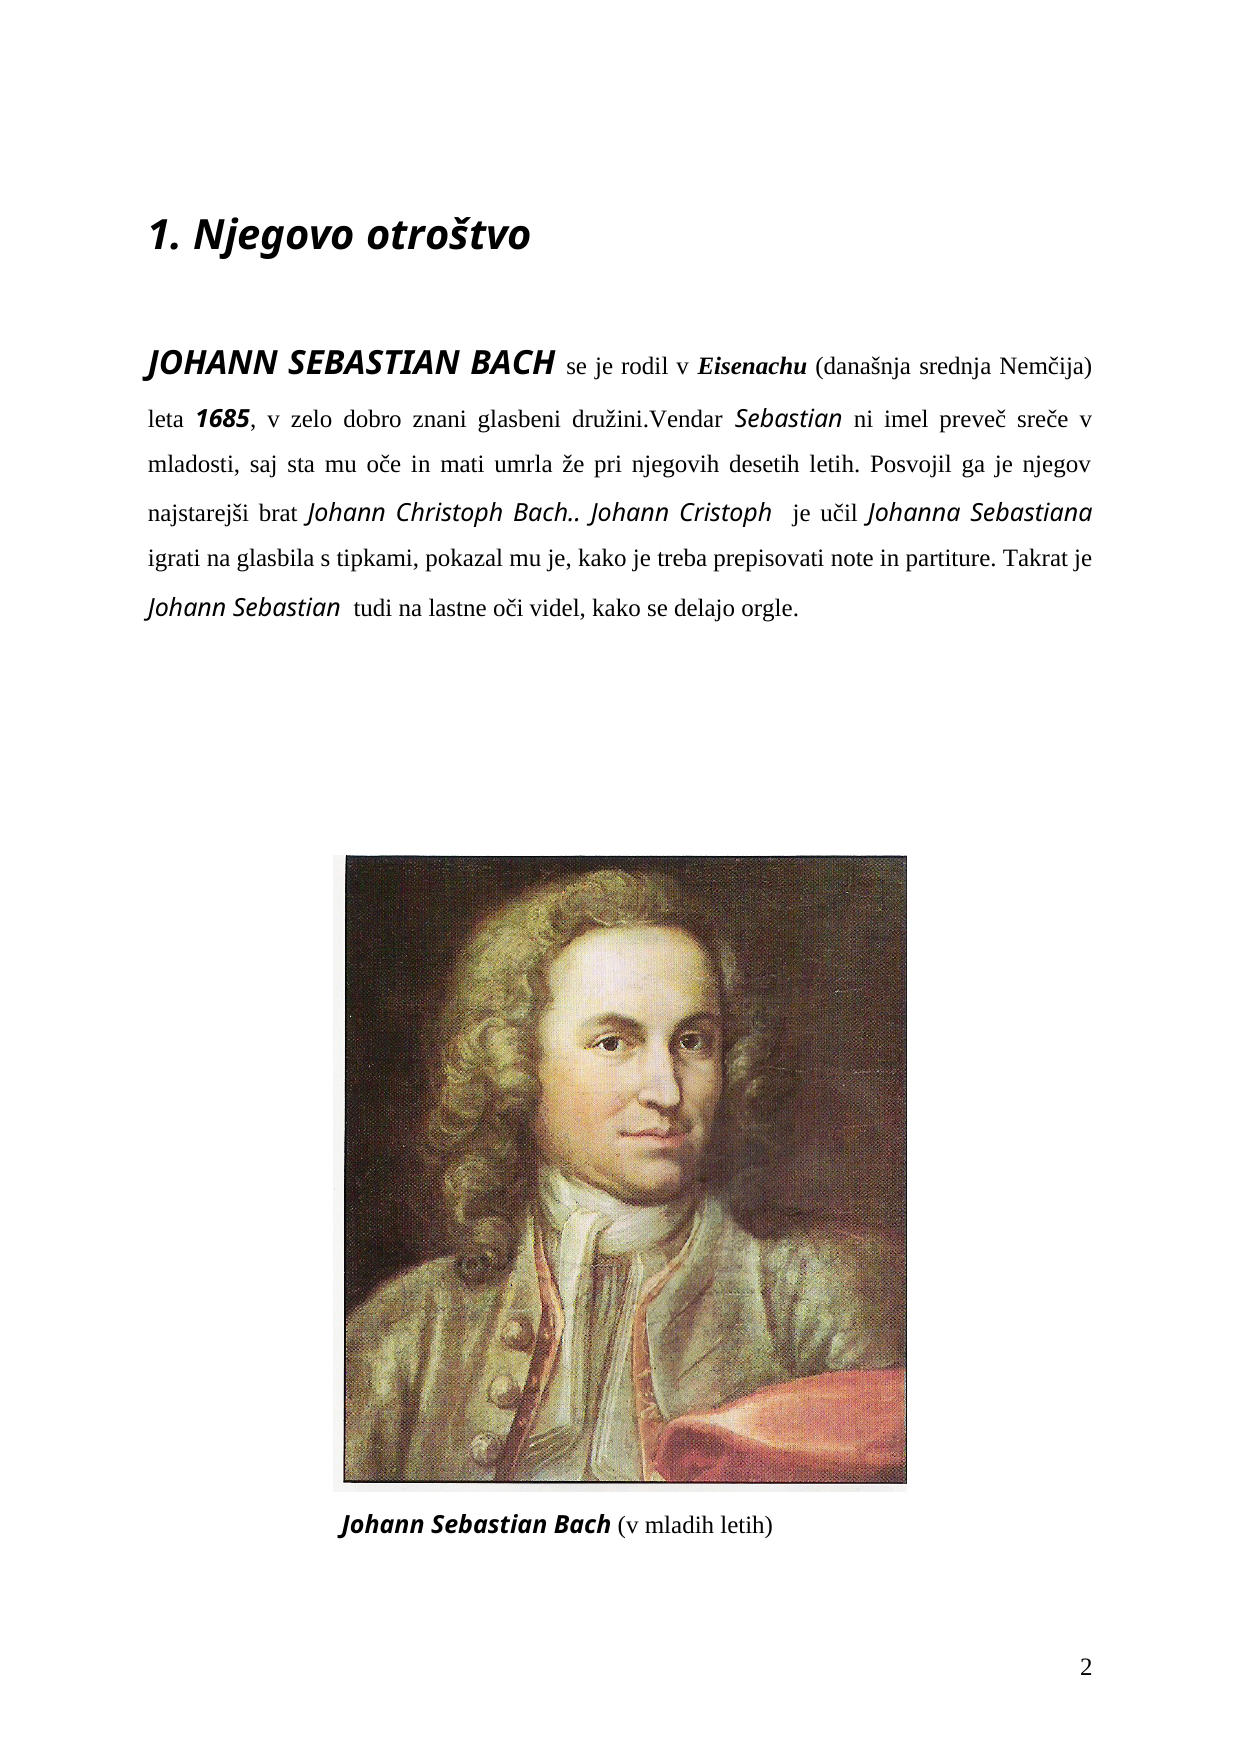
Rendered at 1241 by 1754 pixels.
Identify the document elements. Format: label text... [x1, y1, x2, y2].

subtitle 1. Njegovo otroštvo [148, 205, 1093, 262]
text JOHANN SEBASTIAN BACH se je rodil v Eisenachu (današnja srednja Nemčija) leta 1685, v zelo dobro znani glasbeni družini.Vendar Sebastian ni imel preveč sreče v mladosti, saj sta mu oče in mati umrla že pri njegovih desetih letih. Posvojil ga je njegov najstarejši brat Johann Christoph Bach.. Johann Cristoph je učil Johanna Sebastiana igrati na glasbila s tipkami, pokazal mu je, kako je treba prepisovati note in partiture. Takrat je Johann Sebastian tudi na lastne oči videl, kako se delajo orgle. [148, 338, 1093, 623]
picture [333, 855, 907, 1492]
text Johann Sebastian Bach (v mladih letih) [148, 1506, 1093, 1540]
